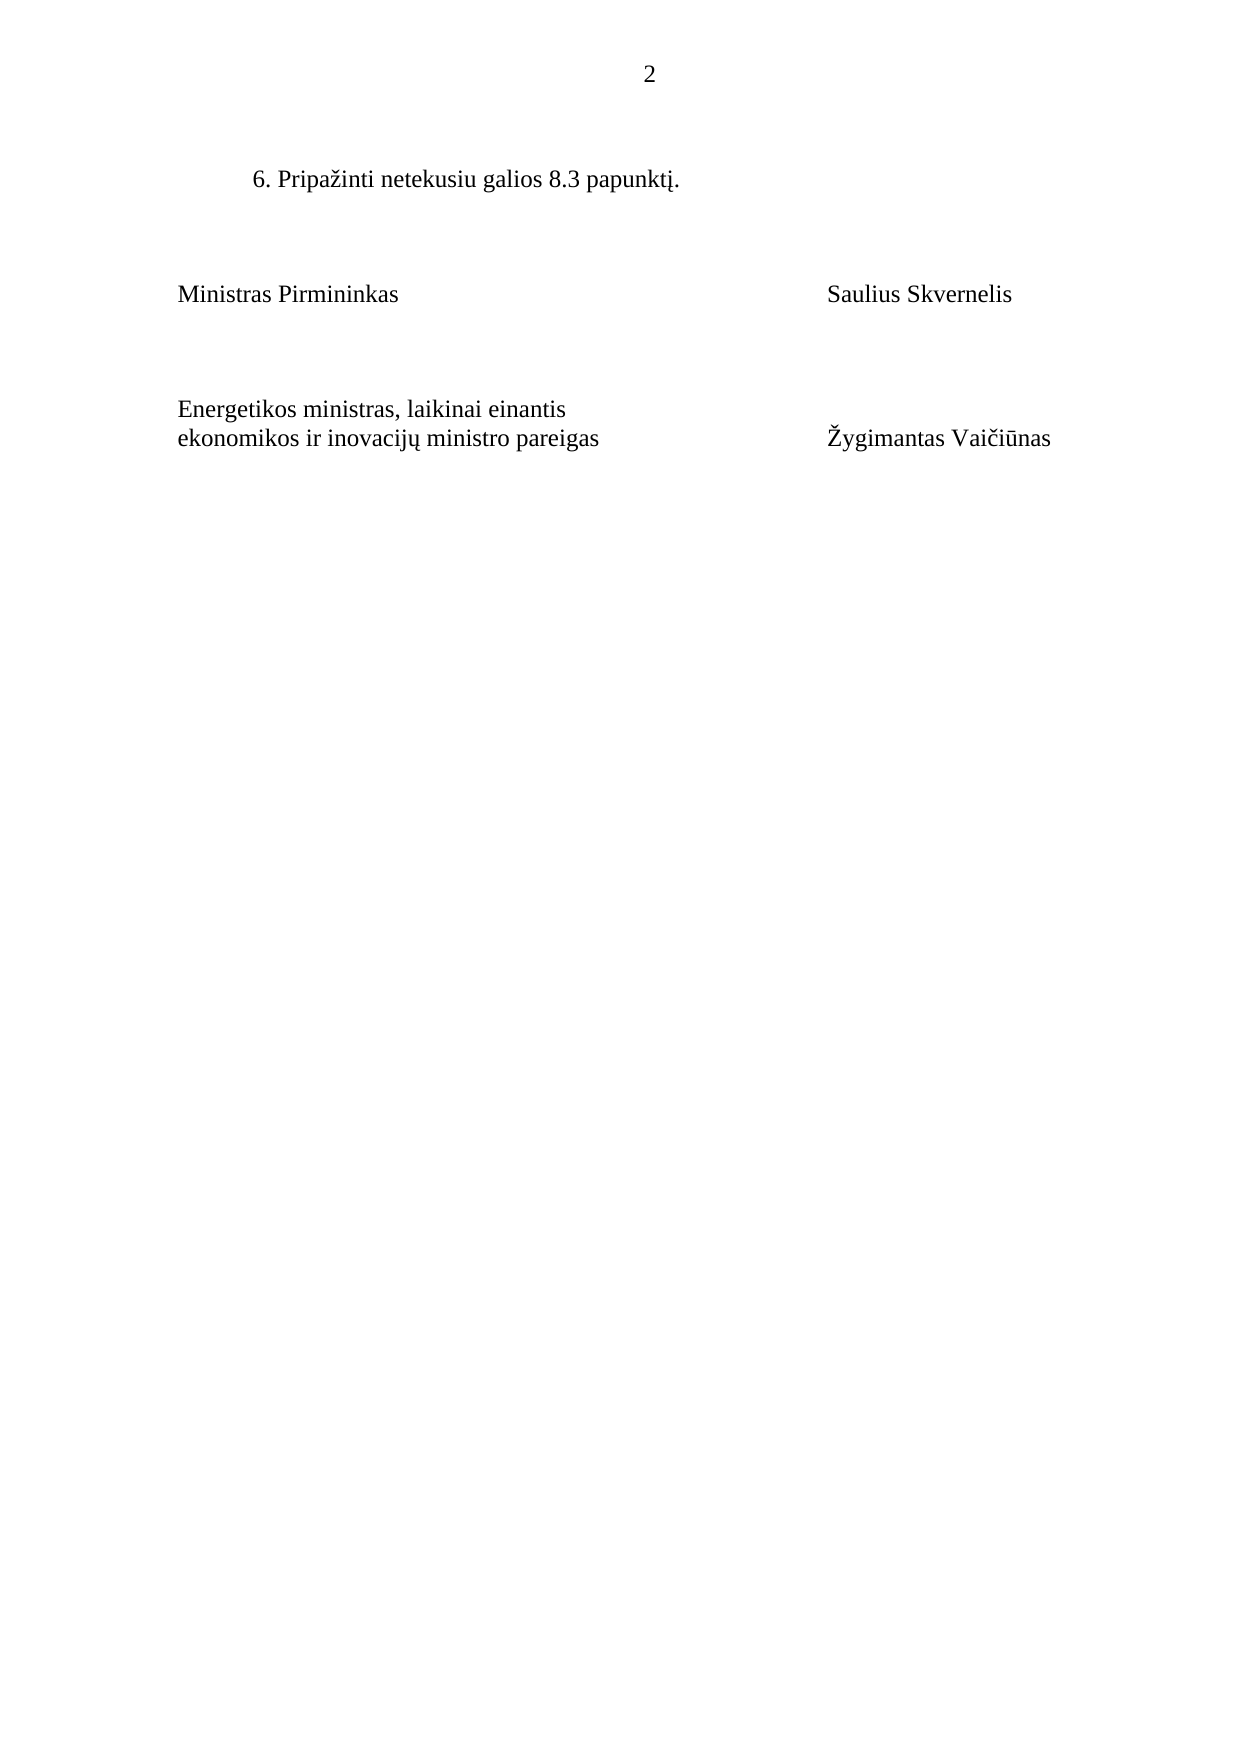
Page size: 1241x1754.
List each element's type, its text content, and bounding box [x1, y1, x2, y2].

text ekonomikos ir inovacijų ministro pareigas Žygimantas Vaičiūnas [177, 423, 1122, 452]
text Energetikos ministras, laikinai einantis [177, 394, 1122, 423]
text 6. Pripažinti netekusiu galios 8.3 papunktį. [177, 156, 1122, 193]
text Ministras Pirmininkas Saulius Skvernelis [177, 279, 1122, 308]
